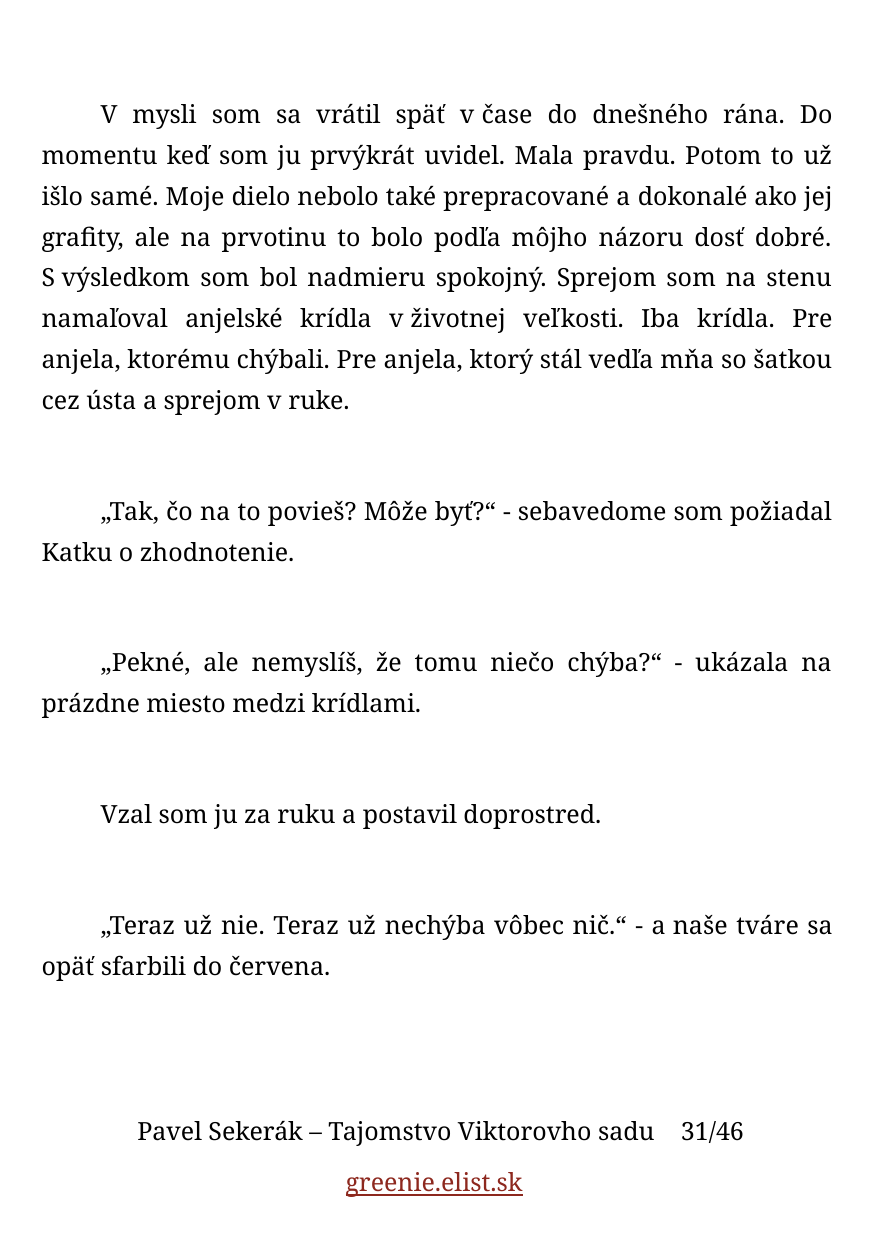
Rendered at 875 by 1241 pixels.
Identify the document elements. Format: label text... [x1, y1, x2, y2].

text „Pekné, ale nemyslíš, že tomu niečo chýba?“ - ukázala na prázdne miesto medzi krídlami. [41, 645, 833, 720]
text „Teraz už nie. Teraz už nechýba vôbec nič.“ - a naše tváre sa opäť sfarbili do červena. [41, 908, 833, 982]
text „Tak, čo na to povieš? Môže byť?“ - sebavedome som požiadal Katku o zhodnotenie. [41, 493, 833, 568]
text V mysli som sa vrátil späť v čase do dnešného rána. Do momentu keď som ju prvýkrát uvidel. Mala pravdu. Potom to už išlo samé. Moje dielo nebolo také prepracované a dokonalé ako jej grafity, ale na prvotinu to bolo podľa môjho názoru dosť dobré. S výsledkom som bol nadmieru spokojný. Sprejom som na stenu namaľoval anjelské krídla v životnej veľkosti. Iba krídla. Pre anjela, ktorému chýbali. Pre anjela, ktorý stál vedľa mňa so šatkou cez ústa a sprejom v ruke. [41, 97, 833, 417]
text Vzal som ju za ruku a postavil doprostred. [41, 797, 833, 831]
